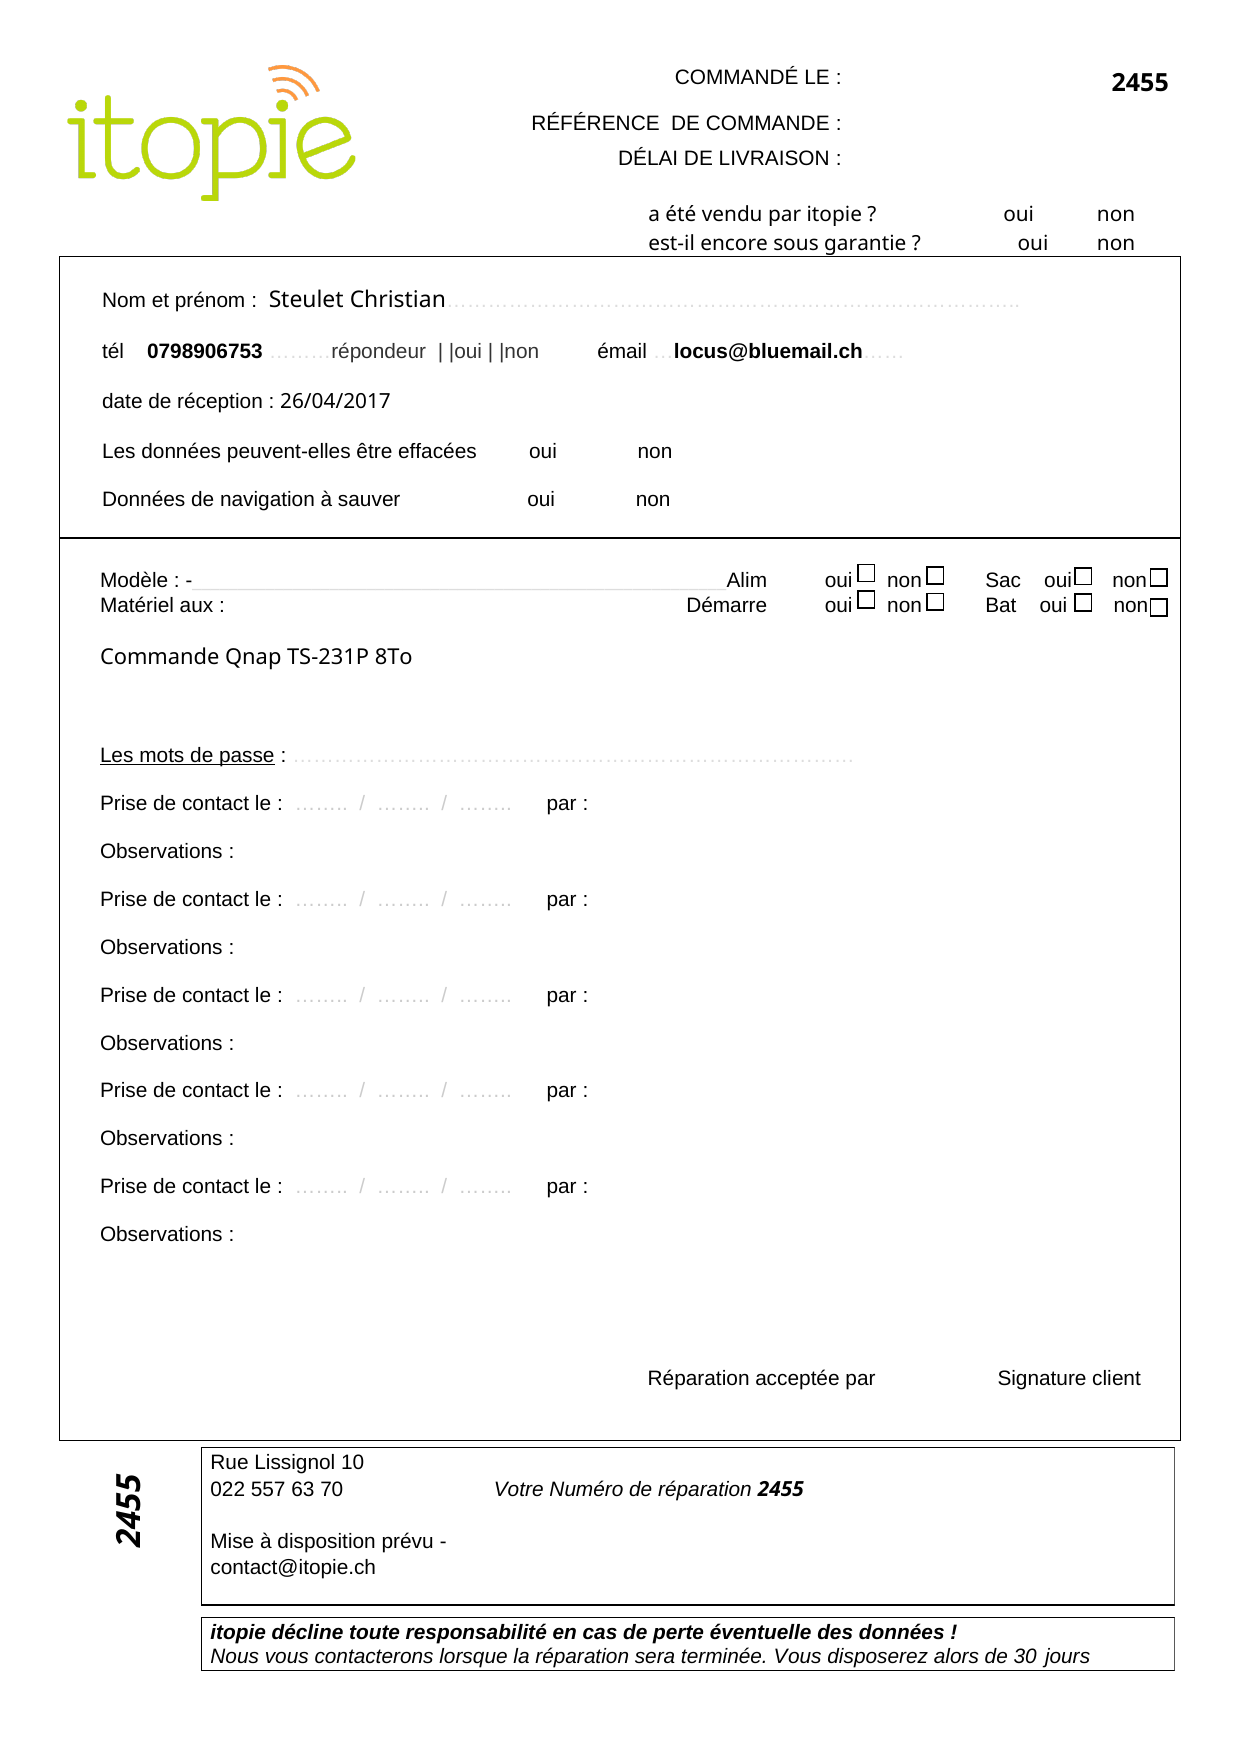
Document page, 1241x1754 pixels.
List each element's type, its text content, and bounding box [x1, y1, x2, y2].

text Les mots de passe : ……………………………………………………………………… [60, 740, 1180, 767]
text date de réception : 26/04/2017 [60, 383, 1180, 415]
text Prise de contact le : …….. / …….. / …….. par : [60, 883, 1180, 911]
text Réparation acceptée par Signature client [60, 1363, 1180, 1390]
text Les données peuvent-elles être effacées oui non [60, 436, 1180, 463]
text Observations : [60, 836, 1180, 863]
text Observations : [60, 931, 1180, 958]
text Observations : [60, 1219, 1180, 1246]
text Nom et prénom : Steulet Christian……………………………………………………………………….. [60, 280, 1180, 314]
table_header 2455 [59, 1441, 195, 1677]
text a été vendu par itopie ? oui non [59, 199, 1181, 228]
picture [67, 65, 356, 201]
text tél 0798906753 ………répondeur | |oui | |non émail …locus@bluemail.ch…… [60, 335, 1180, 362]
text Prise de contact le : …….. / …….. / …….. par : [60, 1075, 1180, 1102]
table_header 2455 [847, 59, 1180, 104]
text Modèle : - Alim oui non Sac oui non [948, 562, 1180, 590]
table_cell [847, 140, 1180, 175]
table_cell DÉLAI DE LIVRAISON : [490, 140, 847, 175]
table_header COMMANDÉ LE : [490, 59, 847, 104]
text Commande Qnap TS-231P 8To [60, 638, 1180, 671]
table_cell [847, 105, 1180, 140]
text Observations : [60, 1027, 1180, 1054]
text Prise de contact le : …….. / …….. / …….. par : [60, 979, 1180, 1006]
text Prise de contact le : …….. / …….. / …….. par : [60, 788, 1180, 815]
text Matériel aux : Démarre oui non Bat oui non [60, 590, 1180, 617]
text est-il encore sous garantie ? oui non [59, 228, 1181, 256]
text Données de navigation à sauver oui non [60, 484, 1180, 511]
table_header Rue Lissignol 10 022 557 63 70 Votre Numéro de réparation 2455 Mise à disposition prévu - contact@itopie.ch [195, 1441, 1180, 1611]
text Modèle : - Alim oui non Sac oui non [60, 562, 856, 590]
text Prise de contact le : …….. / …….. / …….. par : [60, 1171, 1180, 1198]
table_cell itopie décline toute responsabilité en cas de perte éventuelle des données ! Nous vous contacterons lorsque la réparation sera terminée. Vous disposerez alors de 30 jours [195, 1611, 1180, 1677]
text Modèle : - Alim oui non Sac oui non [879, 562, 925, 590]
table_cell RÉFÉRENCE DE COMMANDE : [490, 105, 847, 140]
text Observations : [60, 1123, 1180, 1150]
